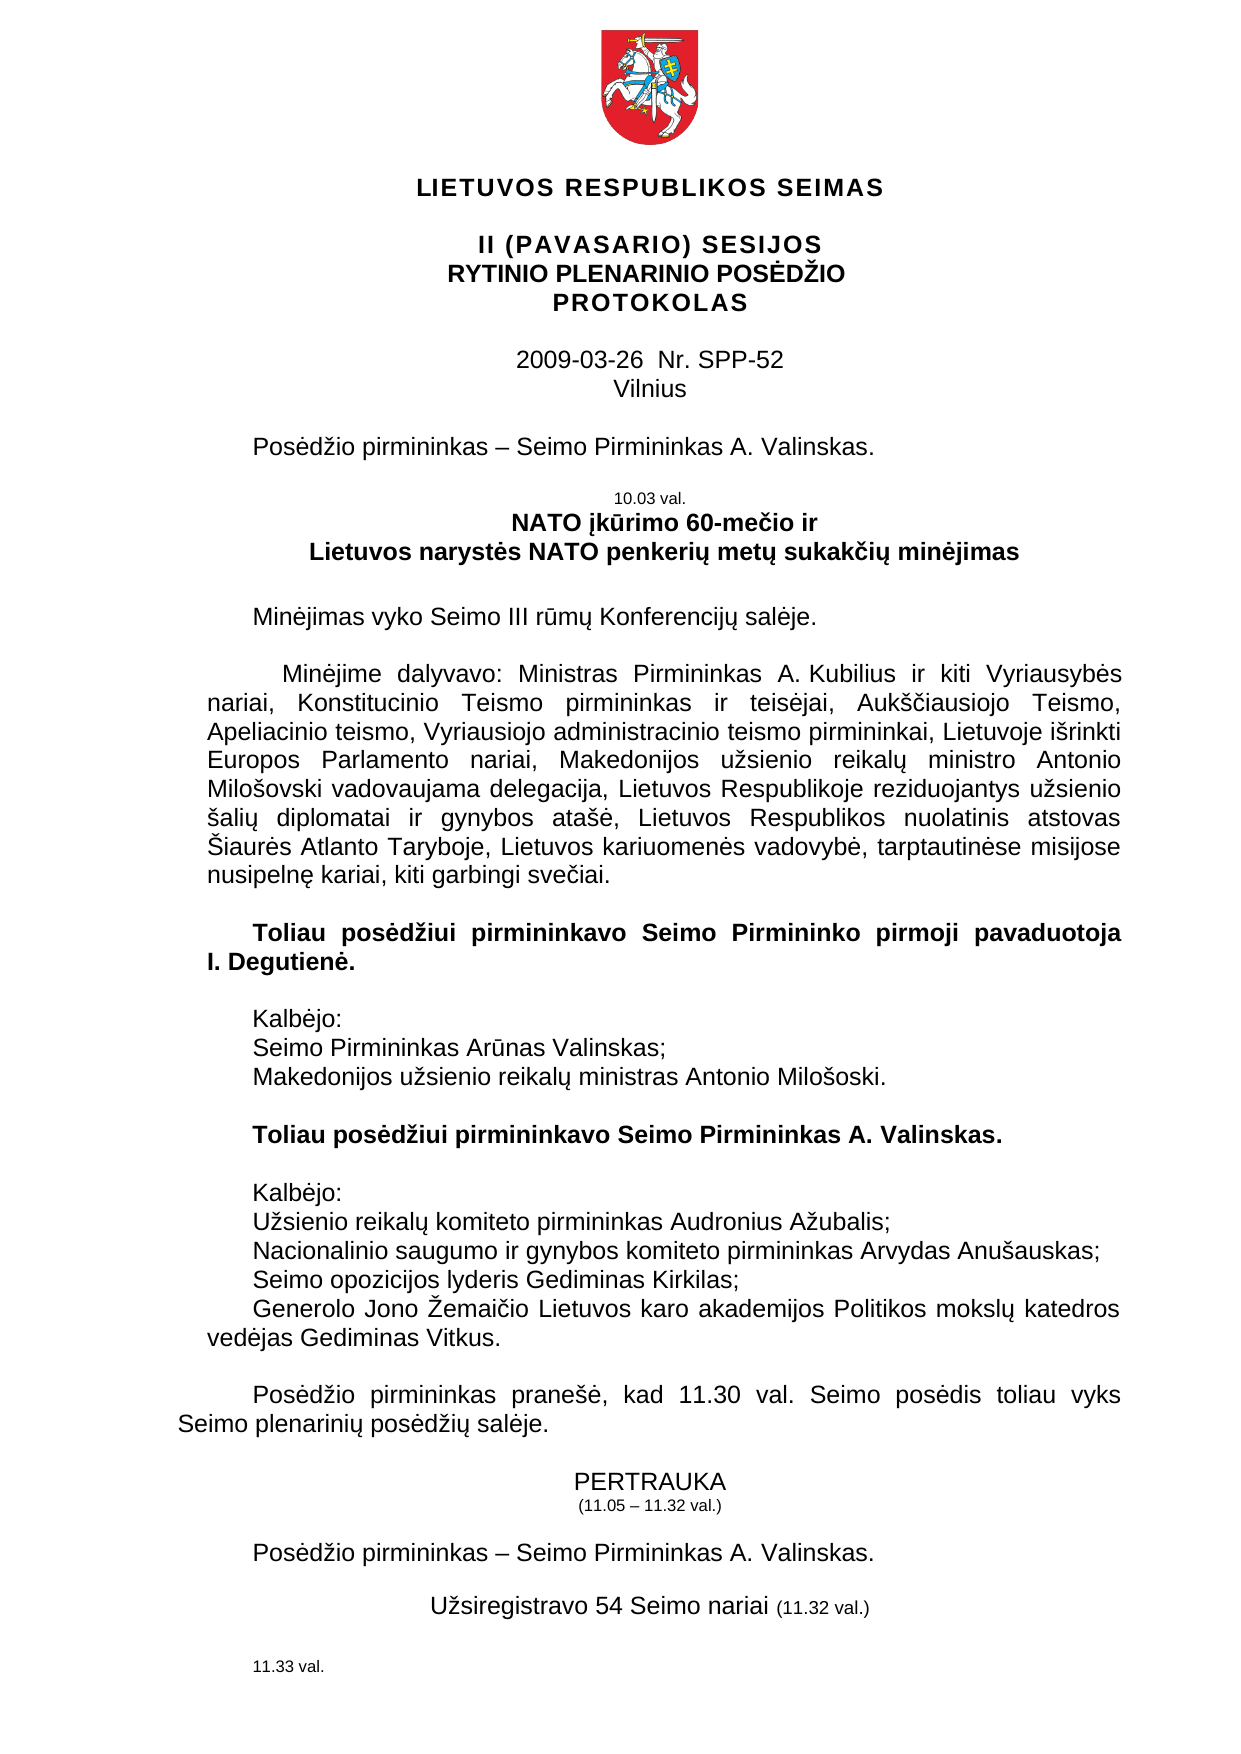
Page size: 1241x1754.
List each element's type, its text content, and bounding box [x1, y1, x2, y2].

text PROTOKOLAS [177, 288, 1122, 317]
text PERTRAUKA [177, 1467, 1122, 1495]
text 2009-03-26 Nr. SPP-52 [177, 345, 1122, 374]
subtitle RYTINIO PLENARINIO POSĖDŽIO [177, 259, 1122, 288]
text Kalbėjo: [177, 1178, 1122, 1207]
text NATO įkūrimo 60-mečio ir Lietuvos narystės NATO penkerių metų sukakčių minėjimas [207, 508, 1122, 566]
text (11.05 – 11.32 val.) [177, 1495, 1122, 1514]
text Užsienio reikalų komiteto pirmininkas Audronius Ažubalis; [207, 1207, 1122, 1236]
text 10.03 val. [177, 489, 1122, 508]
text Seimo opozicijos lyderis Gediminas Kirkilas; [207, 1265, 1122, 1294]
text LIETUVOS RESPUBLIKOS SEIMAS [177, 173, 1122, 202]
text Makedonijos užsienio reikalų ministras Antonio Milošoski. [207, 1062, 1122, 1091]
text Seimo Pirmininkas Arūnas Valinskas; [207, 1033, 1122, 1062]
text Toliau posėdžiui pirmininkavo Seimo Pirmininko pirmoji pavaduotoja I. Degutienė. [207, 918, 1122, 976]
text Minėjimas vyko Seimo III rūmų Konferencijų salėje. [207, 602, 1122, 631]
text Posėdžio pirmininkas – Seimo Pirmininkas A. Valinskas. [177, 1538, 1122, 1567]
text Nacionalinio saugumo ir gynybos komiteto pirmininkas Arvydas Anušauskas; [207, 1236, 1122, 1265]
text 11.33 val. [177, 1649, 1122, 1677]
text Toliau posėdžiui pirmininkavo Seimo Pirmininkas A. Valinskas. [177, 1120, 1122, 1149]
text Minėjime dalyvavo: Ministras Pirmininkas A. Kubilius ir kiti Vyriausybės nariai, Konstitucinio Teismo pirmininkas ir teisėjai, Aukščiausiojo Teismo, Apeliacinio teismo, Vyriausiojo administracinio teismo pirmininkai, Lietuvoje išrinkti Europos Parlamento nariai, Makedonijos užsienio reikalų ministro Antonio Milošovski vadovaujama delegacija, Lietuvos Respublikoje reziduojantys užsienio šalių diplomatai ir gynybos atašė, Lietuvos Respublikos nuolatinis atstovas Šiaurės Atlanto Taryboje, Lietuvos kariuomenės vadovybė, tarptautinėse misijose nusipelnę kariai, kiti garbingi svečiai. [207, 659, 1122, 889]
text Užsiregistravo 54 Seimo nariai (11.32 val.) [177, 1591, 1122, 1620]
text Generolo Jono Žemaičio Lietuvos karo akademijos Politikos mokslų katedros vedėjas Gediminas Vitkus. [207, 1294, 1122, 1351]
text Kalbėjo: [177, 1004, 1122, 1033]
text Posėdžio pirmininkas – Seimo Pirmininkas A. Valinskas. [177, 432, 1122, 460]
text Vilnius [177, 374, 1122, 403]
text II (PAVASARIO) SESIJOS [177, 230, 1122, 259]
text Posėdžio pirmininkas pranešė, kad 11.30 val. Seimo posėdis toliau vyks Seimo plenarinių posėdžių salėje. [177, 1380, 1122, 1438]
